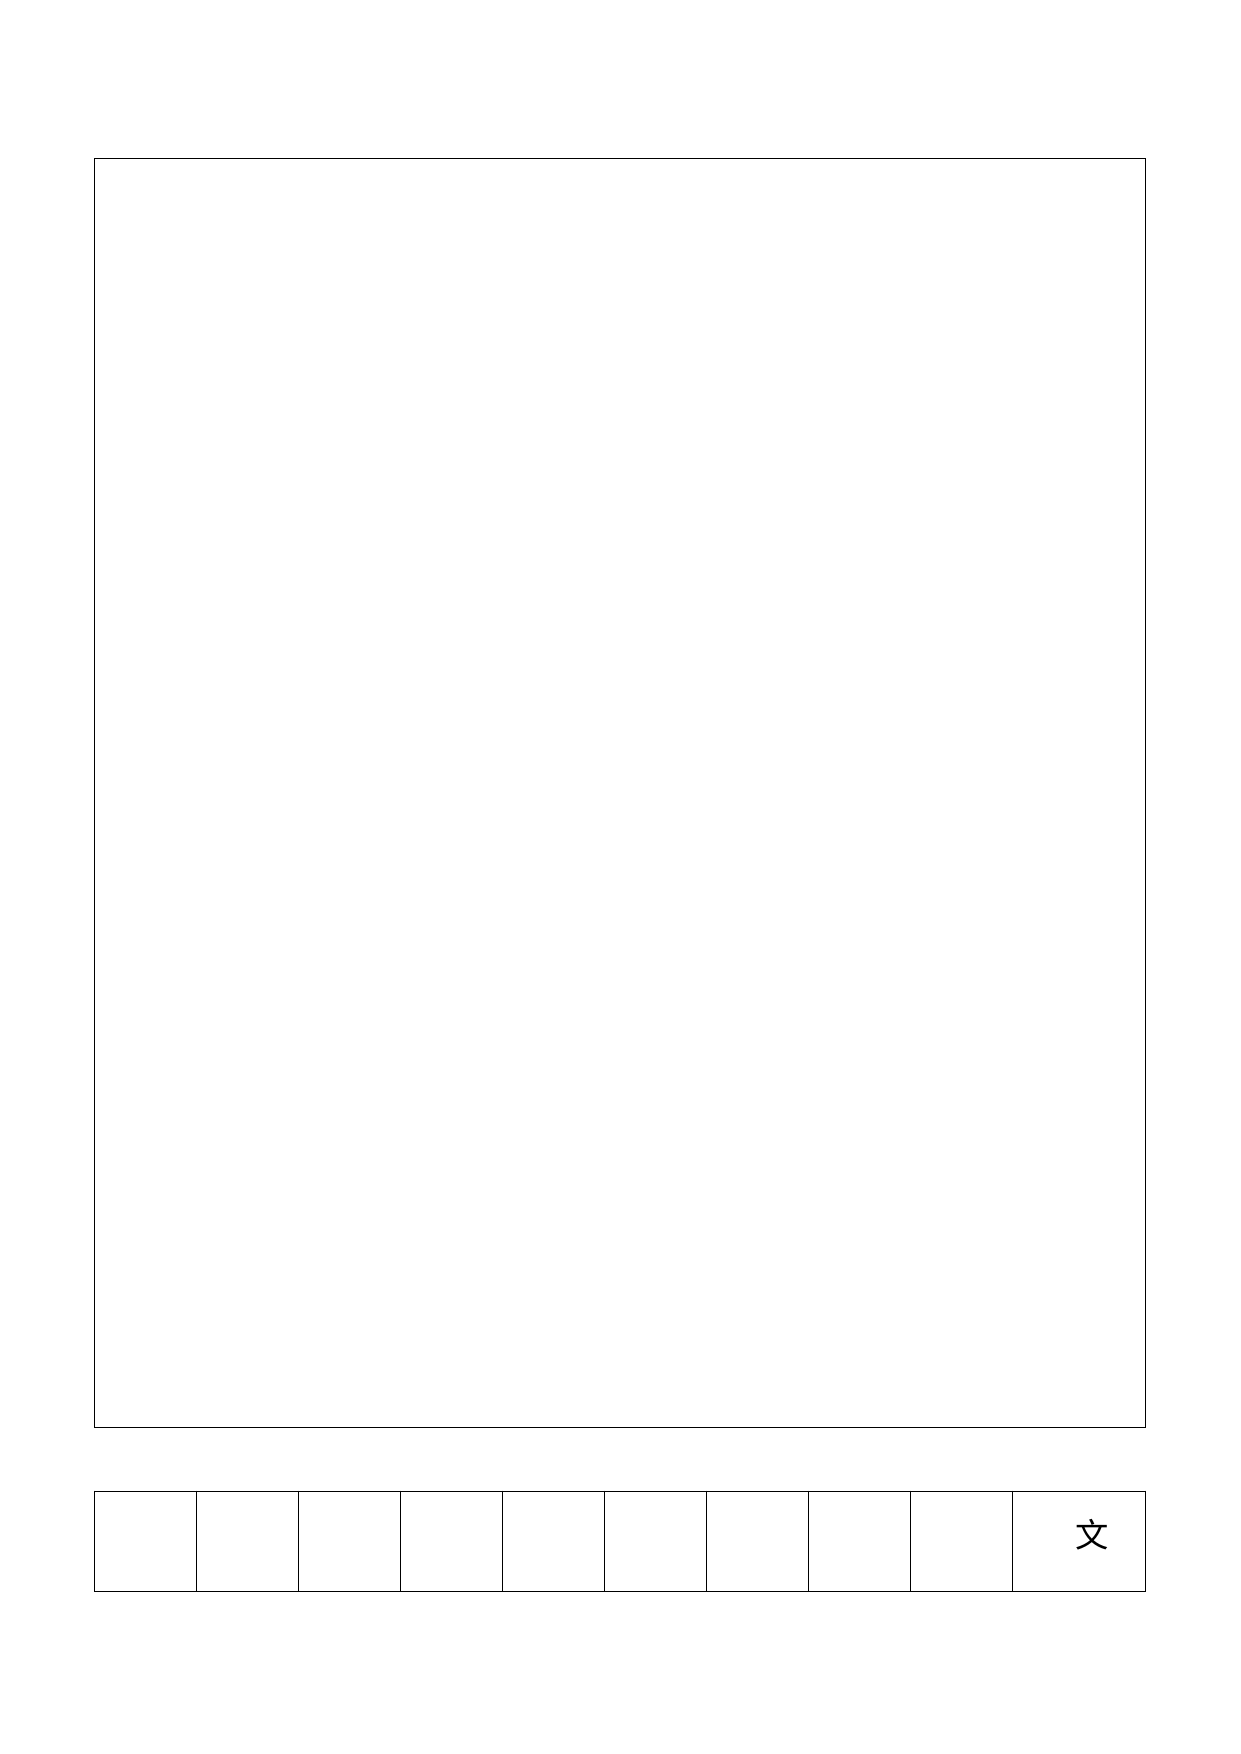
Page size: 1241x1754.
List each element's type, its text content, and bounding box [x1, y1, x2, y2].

table_header [605, 1492, 706, 1591]
table_header [95, 1492, 196, 1591]
table_header 文 [1013, 1492, 1145, 1591]
table_header [809, 1492, 910, 1591]
table_header [707, 1492, 808, 1591]
table_cell [95, 159, 1145, 1427]
table_header [911, 1492, 1012, 1591]
table_header [503, 1492, 604, 1591]
table_header [197, 1492, 298, 1591]
table_header [401, 1492, 502, 1591]
table_header [299, 1492, 400, 1591]
